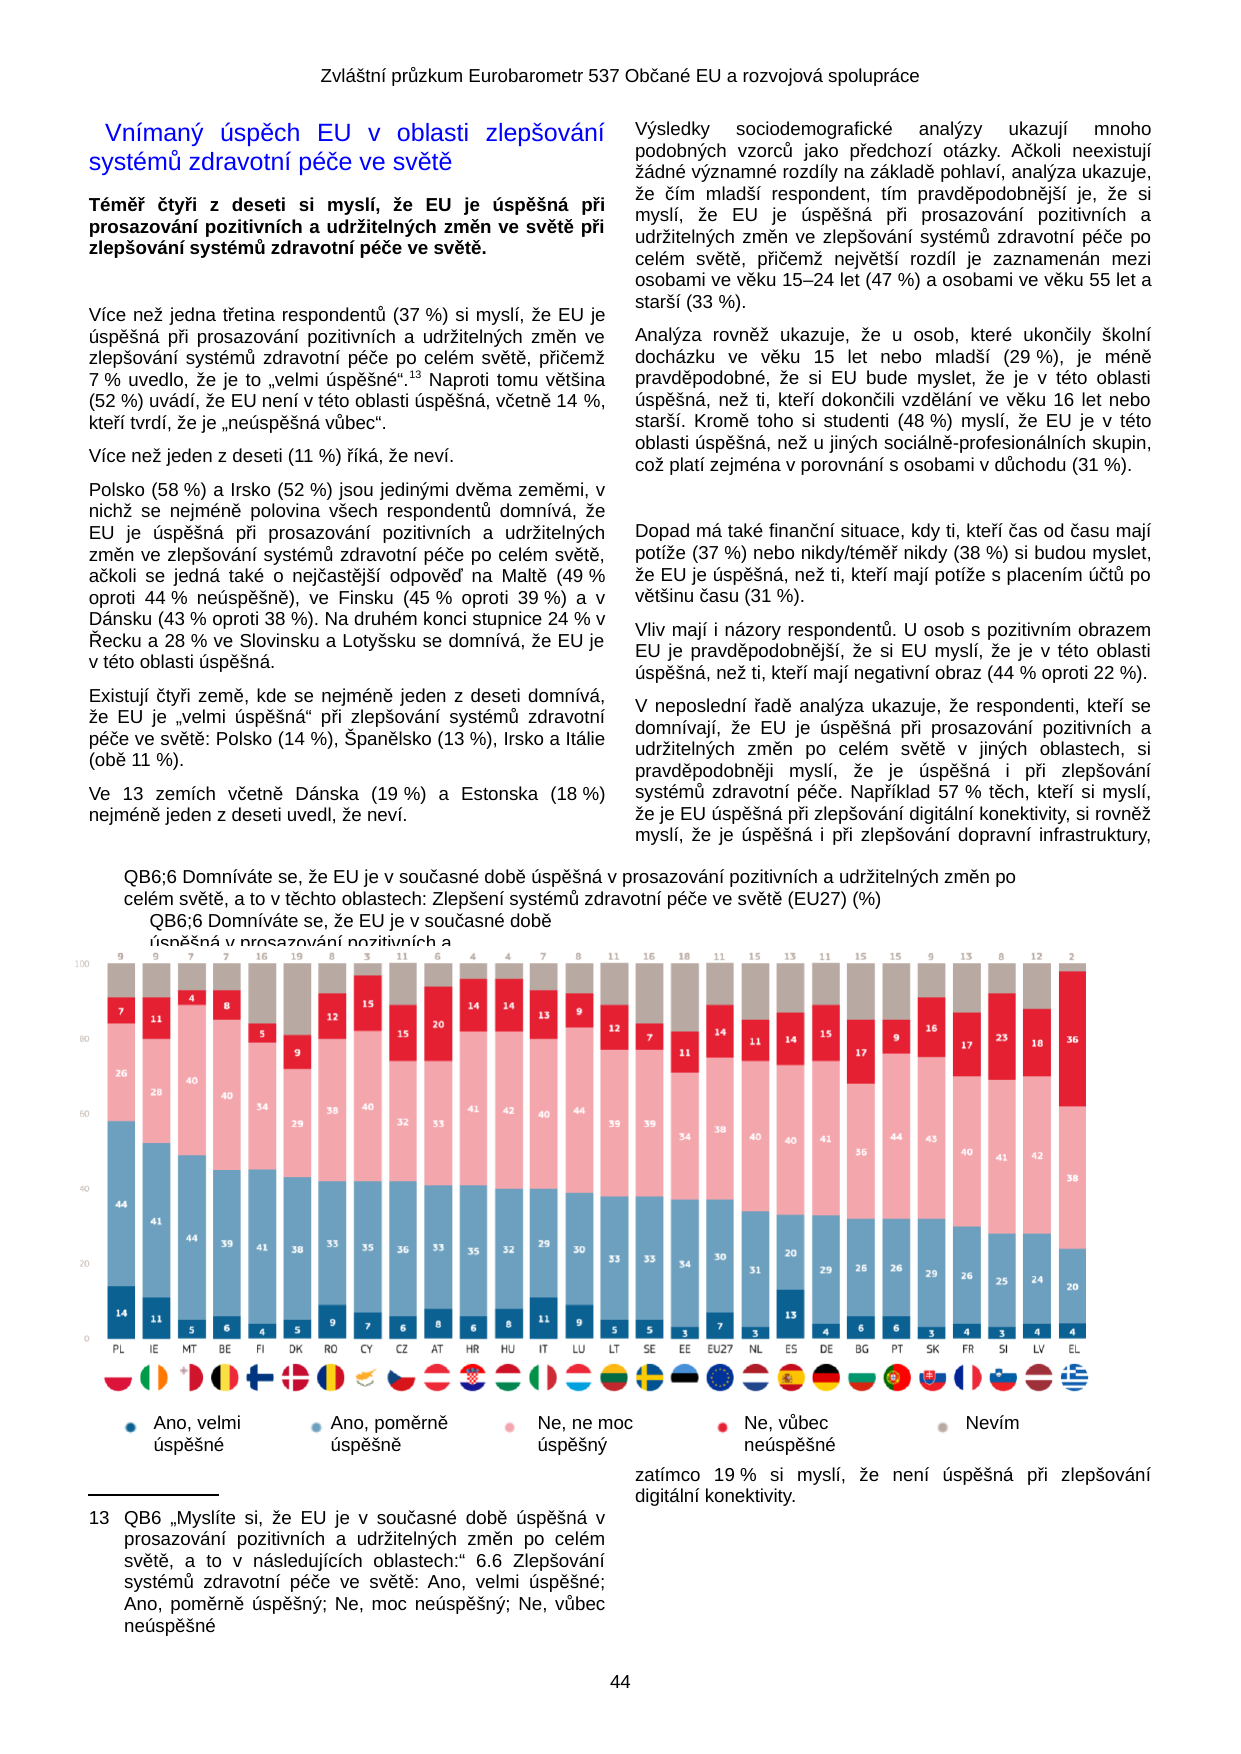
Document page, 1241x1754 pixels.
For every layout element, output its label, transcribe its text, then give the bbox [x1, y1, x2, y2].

text Vliv mají i názory respondentů. U osob s pozitivním obrazem EU je pravděpodobnější, že si EU myslí, že je v této oblasti úspěšná, než ti, kteří mají negativní obraz (44 % oproti 22 %). [635, 618, 1152, 683]
text Více než jedna třetina respondentů (37 %) si myslí, že EU je úspěšná při prosazování pozitivních a udržitelných změn ve zlepšování systémů zdravotní péče po celém světě, přičemž 7 % uvedlo, že je to „velmi úspěšné“. Naproti tomu většina (52 %) uvádí, že EU není v této oblasti úspěšná, včetně 14 %, kteří tvrdí, že je „neúspěšná vůbec“. [88, 304, 605, 433]
text Polsko (58 %) a Irsko (52 %) jsou jedinými dvěma zeměmi, v nichž se nejméně polovina všech respondentů domnívá, že EU je úspěšná při prosazování pozitivních a udržitelných změn ve zlepšování systémů zdravotní péče po celém světě, ačkoli se jedná také o nejčastější odpověď na Maltě (49 % oproti 44 % neúspěšně), ve Finsku (45 % oproti 39 %) a v Dánsku (43 % oproti 38 %). Na druhém konci stupnice 24 % v Řecku a 28 % ve Slovinsku a Lotyšsku se domnívá, že EU je v této oblasti úspěšná. [88, 479, 605, 673]
picture [109, 1404, 951, 1444]
text QB6 „Myslíte si, že EU je v současné době úspěšná v prosazování pozitivních a udržitelných změn po celém světě, a to v následujících oblastech:“ 6.6 Zlepšování systémů zdravotní péče ve světě: Ano, velmi úspěšné; Ano, poměrně úspěšný; Ne, moc neúspěšný; Ne, vůbec neúspěšné [88, 1507, 605, 1636]
text Analýza rovněž ukazuje, že u osob, které ukončily školní docházku ve věku 15 let nebo mladší (29 %), je méně pravděpodobné, že si EU bude myslet, že je v této oblasti úspěšná, než ti, kteří dokončili vzdělání ve věku 16 let nebo starší. Kromě toho si studenti (48 %) myslí, že EU je v této oblasti úspěšná, než u jiných sociálně-profesionálních skupin, což platí zejména v porovnání s osobami v důchodu (31 %). [635, 324, 1152, 475]
text Ve 13 zemích včetně Dánska (19 %) a Estonska (18 %) nejméně jeden z deseti uvedl, že neví. [88, 783, 605, 826]
text Výsledky sociodemografické analýzy ukazují mnoho podobných vzorců jako předchozí otázky. Ačkoli neexistují žádné významné rozdíly na základě pohlaví, analýza ukazuje, že čím mladší respondent, tím pravděpodobnější je, že si myslí, že EU je úspěšná při prosazování pozitivních a udržitelných změn ve zlepšování systémů zdravotní péče po celém světě, přičemž největší rozdíl je zaznamenán mezi osobami ve věku 15–24 let (47 %) a osobami ve věku 55 let a starší (33 %). [635, 118, 1152, 312]
text Existují čtyři země, kde se nejméně jeden z deseti domnívá, že EU je „velmi úspěšná“ při zlepšování systémů zdravotní péče ve světě: Polsko (14 %), Španělsko (13 %), Irsko a Itálie (obě 11 %). [88, 684, 605, 771]
text V neposlední řadě analýza ukazuje, že respondenti, kteří se domnívají, že EU je úspěšná při prosazování pozitivních a udržitelných změn po celém světě v jiných oblastech, si pravděpodobněji myslí, že je úspěšná i při zlepšování systémů zdravotní péče. Například 57 % těch, kteří si myslí, že je EU úspěšná při zlepšování digitální konektivity, si rovněž myslí, že je úspěšná i při zlepšování dopravní infrastruktury, zatímco 19 % si myslí, že není úspěšná při zlepšování digitální konektivity. [635, 695, 1152, 1507]
text Dopad má také finanční situace, kdy ti, kteří čas od času mají potíže (37 %) nebo nikdy/téměř nikdy (38 %) si budou myslet, že EU je úspěšná, než ti, kteří mají potíže s placením účtů po většinu času (31 %). [635, 520, 1152, 606]
picture [64, 946, 1099, 1400]
text Téměř čtyři z deseti si myslí, že EU je úspěšná při prosazování pozitivních a udržitelných změn ve světě při zlepšování systémů zdravotní péče ve světě. [88, 194, 605, 259]
text Více než jeden z deseti (11 %) říká, že neví. [88, 445, 605, 467]
subtitle 7. Vnímaný úspěch EU v oblasti zlepšování systémů zdravotní péče ve světě [88, 118, 605, 176]
